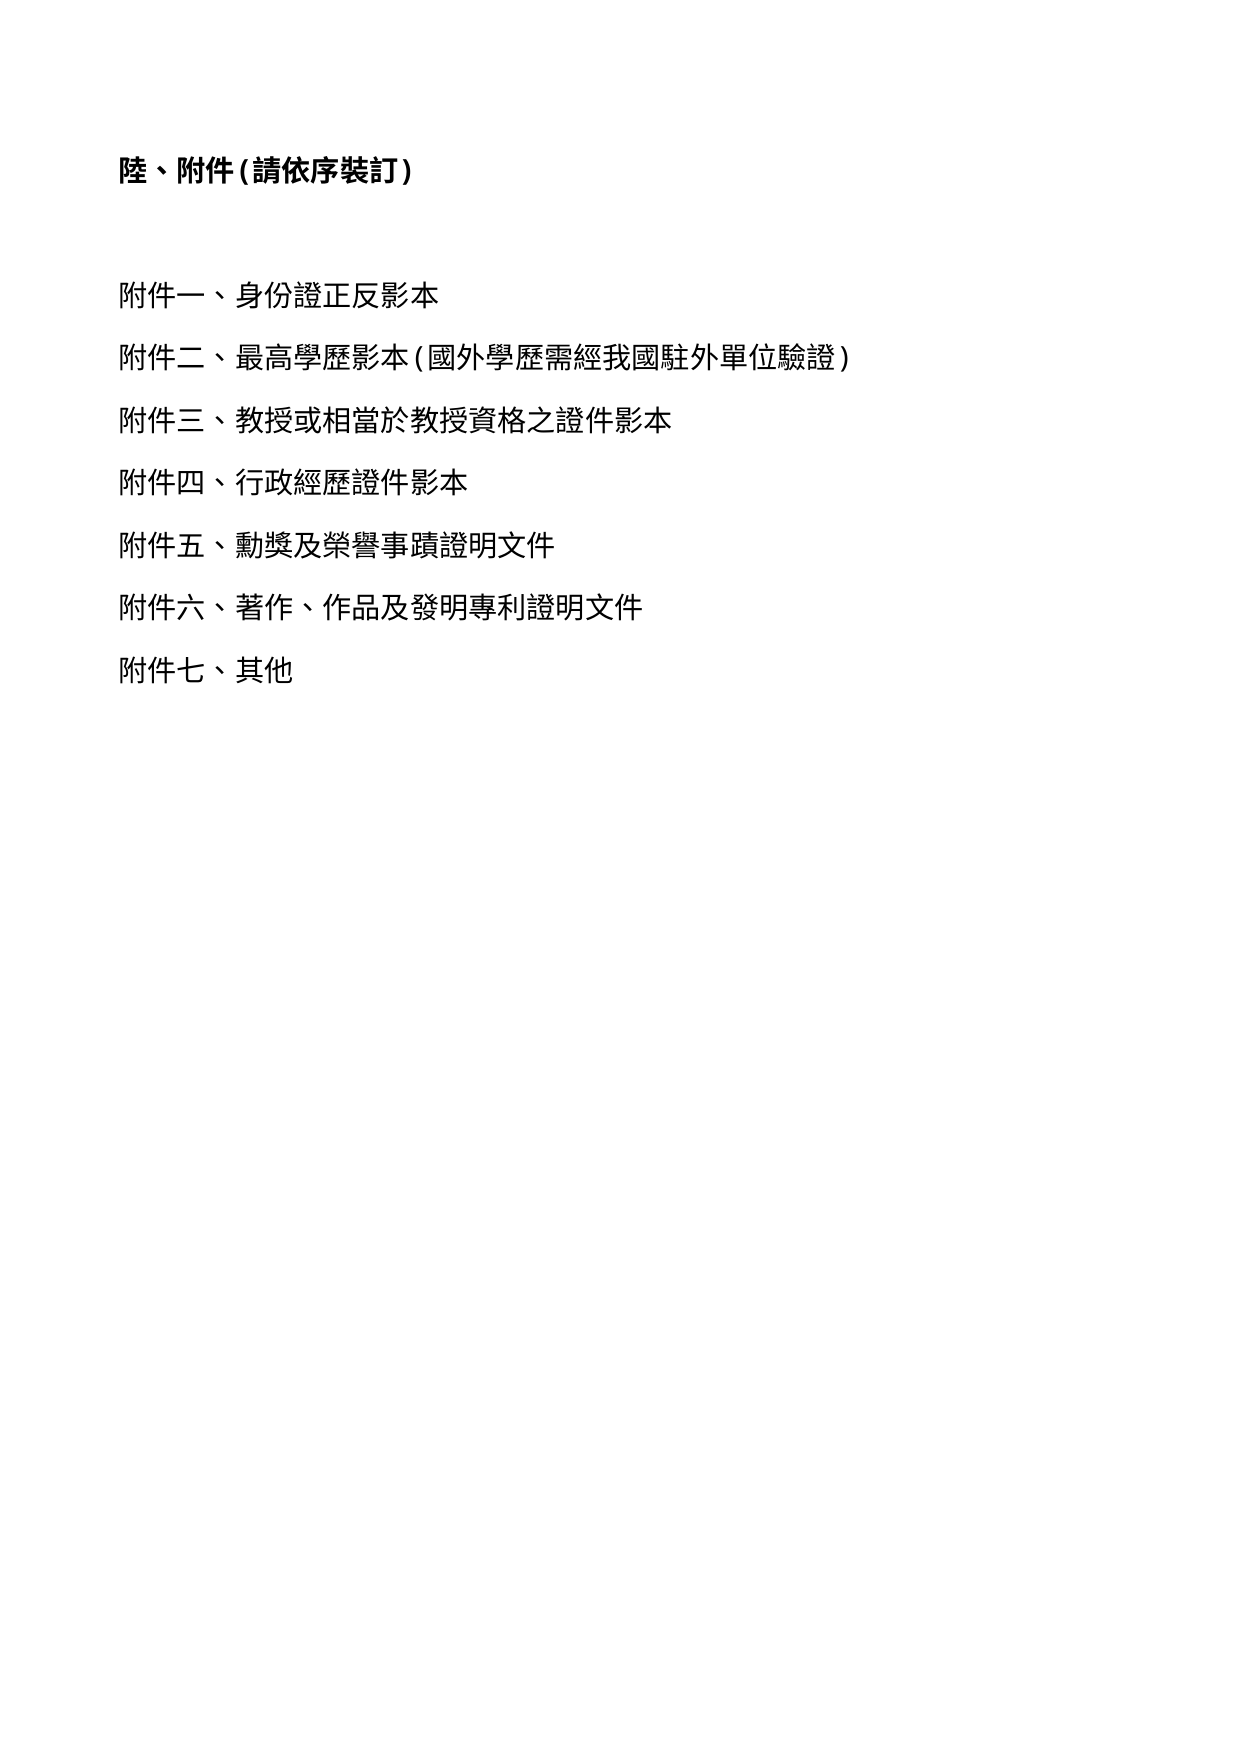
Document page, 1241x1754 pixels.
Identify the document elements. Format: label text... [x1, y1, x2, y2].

text 附件七、其他 [118, 627, 1122, 689]
text 附件三、教授或相當於教授資格之證件影本 [118, 377, 1122, 439]
text 附件二、最高學歷影本(國外學歷需經我國駐外單位驗證) [118, 314, 1122, 377]
text 附件六、著作、作品及發明專利證明文件 [118, 564, 1122, 627]
text 附件五、勳獎及榮譽事蹟證明文件 [118, 502, 1122, 564]
text 附件四、行政經歷證件影本 [118, 439, 1122, 502]
text 陸、附件(請依序裝訂) [118, 127, 1122, 189]
text 附件一、身份證正反影本 [118, 252, 1122, 314]
